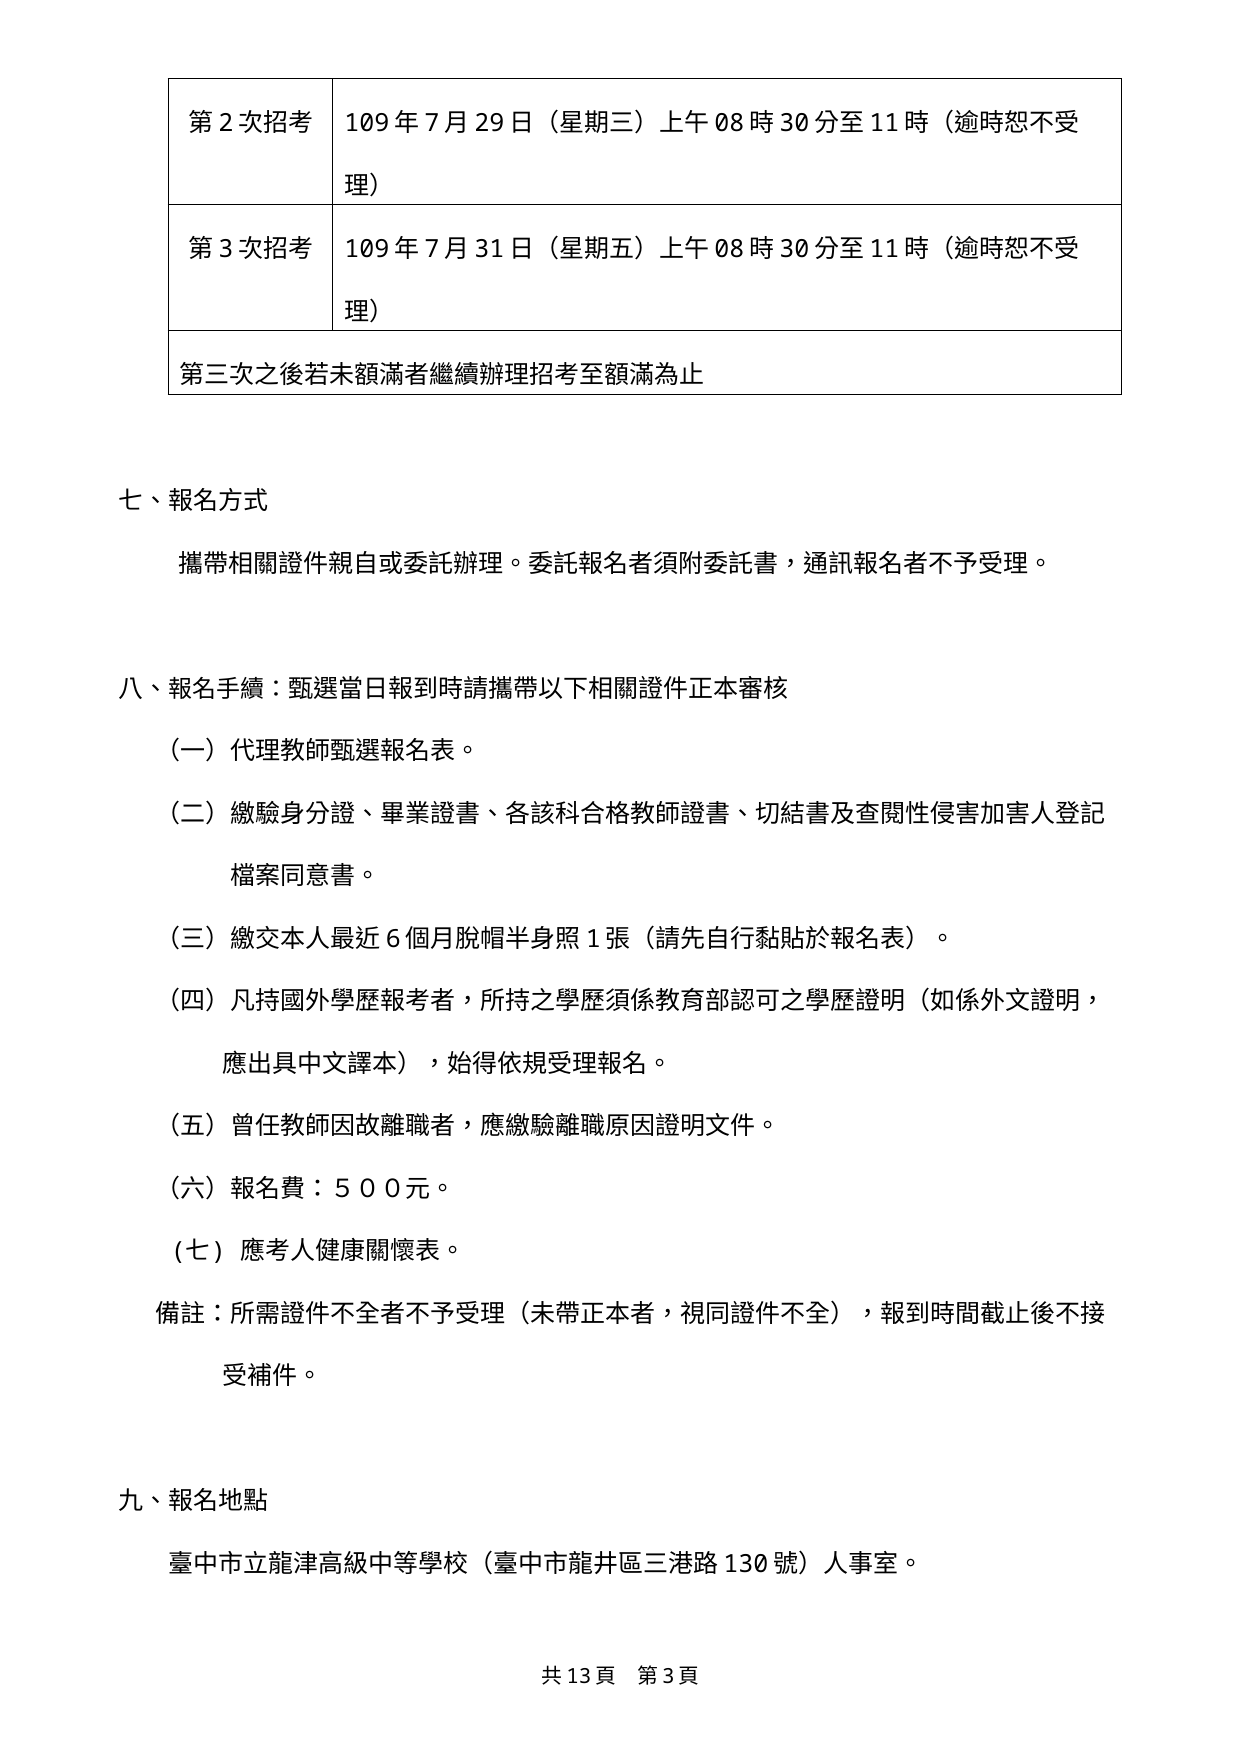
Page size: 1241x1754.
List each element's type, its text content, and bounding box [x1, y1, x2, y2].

table_cell 第3次招考 [169, 205, 332, 330]
text 攜帶相關證件親自或委託辦理。委託報名者須附委託書，通訊報名者不予受理。 [118, 520, 1122, 582]
text （三）繳交本人最近6個月脫帽半身照1張（請先自行黏貼於報名表）。 [156, 895, 1122, 957]
text 備註：所需證件不全者不予受理（未帶正本者，視同證件不全），報到時間截止後不接受補件。 [156, 1270, 1122, 1395]
text 九、報名地點 臺中市立龍津高級中等學校（臺中市龍井區三港路130號）人事室。 [118, 1457, 1122, 1582]
text （五）曾任教師因故離職者，應繳驗離職原因證明文件。 [156, 1082, 1122, 1145]
text （四）凡持國外學歷報考者，所持之學歷須係教育部認可之學歷證明（如係外文證明，應出具中文譯本），始得依規受理報名。 [156, 957, 1122, 1082]
text 八、報名手續：甄選當日報到時請攜帶以下相關證件正本審核 [118, 645, 1122, 707]
table_cell 第三次之後若未額滿者繼續辦理招考至額滿為止 [169, 331, 1121, 394]
text (七) 應考人健康關懷表。 [156, 1207, 1122, 1270]
text 七、報名方式 [118, 457, 1122, 520]
text （一）代理教師甄選報名表。 [118, 707, 1122, 770]
table_cell 109年7月29日（星期三）上午08時30分至11時（逾時恕不受理） [333, 79, 1121, 204]
table_cell 第2次招考 [169, 79, 332, 204]
table_cell 109年7月31日（星期五）上午08時30分至11時（逾時恕不受理） [333, 205, 1121, 330]
text （二）繳驗身分證、畢業證書、各該科合格教師證書、切結書及查閱性侵害加害人登記檔案同意書。 [156, 770, 1122, 895]
text （六）報名費：５００元。 [156, 1145, 1122, 1207]
